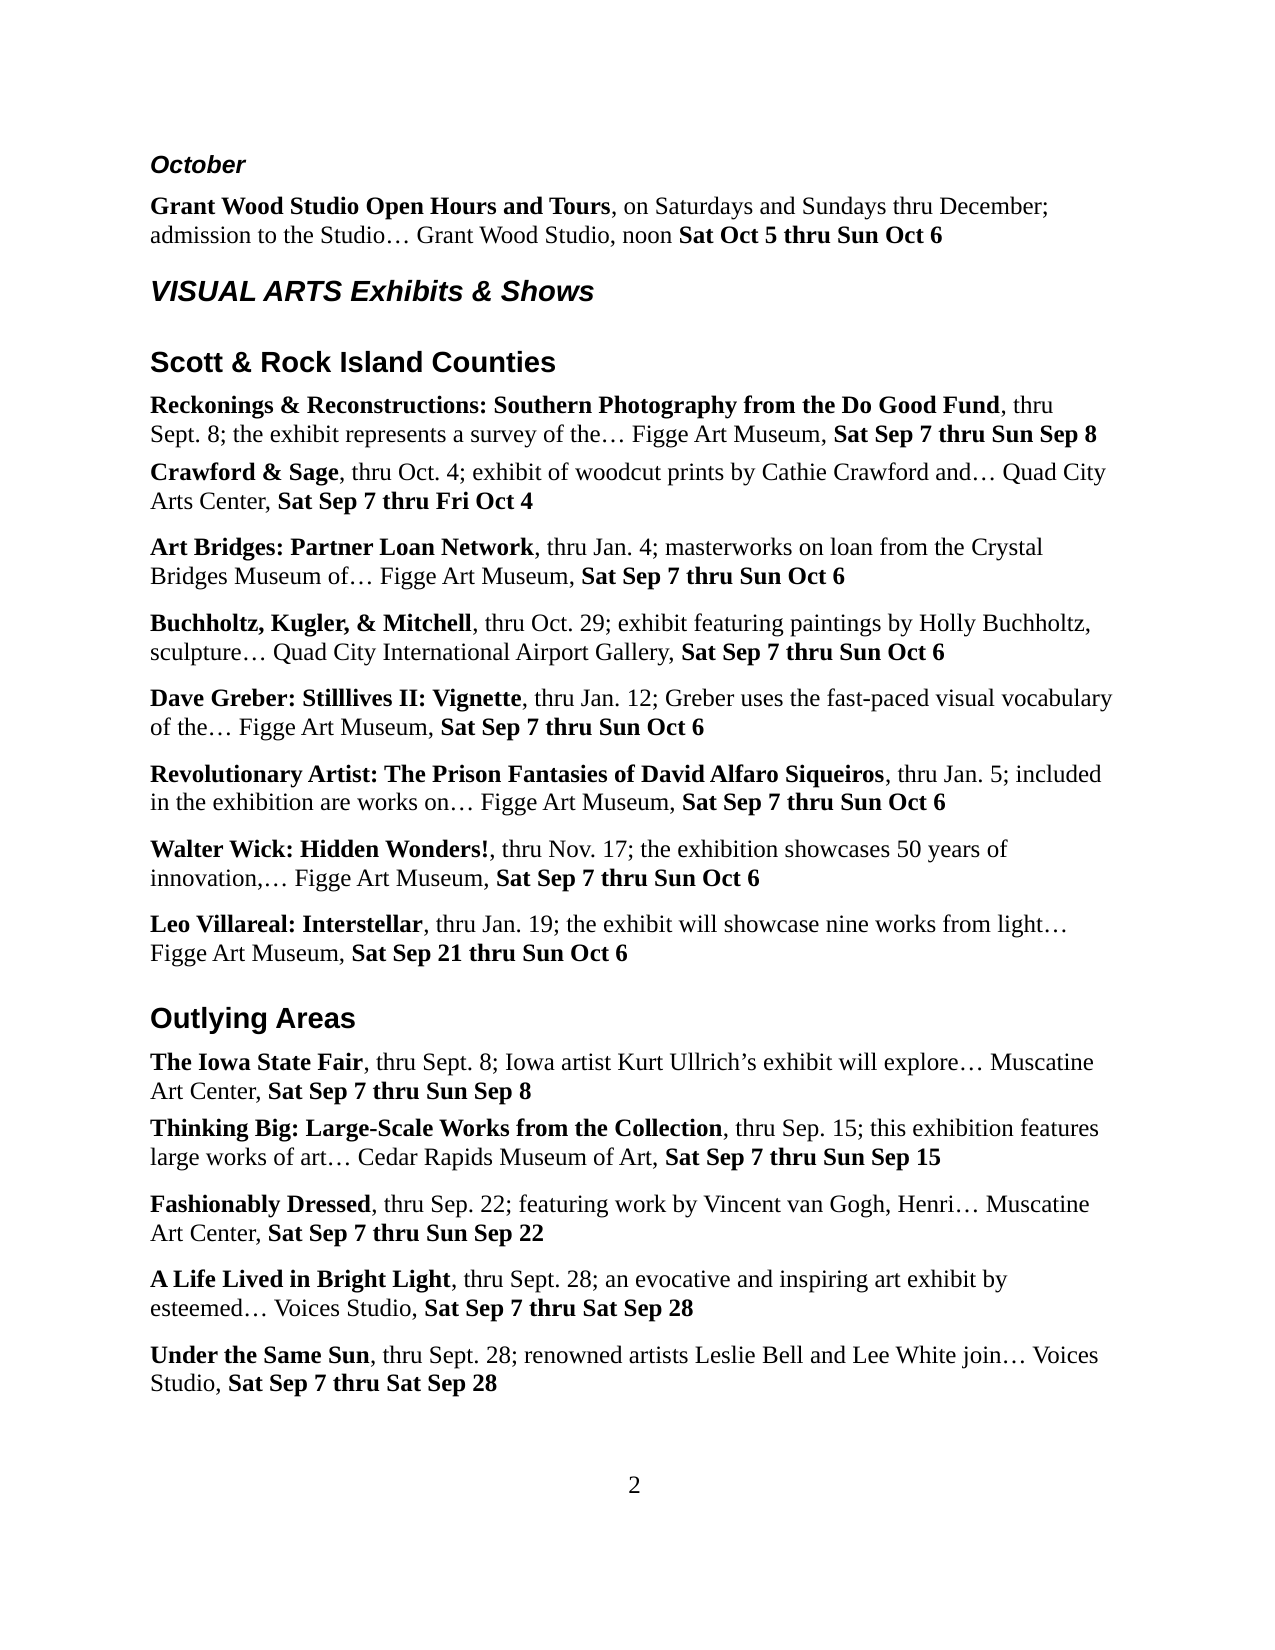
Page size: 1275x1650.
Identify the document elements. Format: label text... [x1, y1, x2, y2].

text Crawford & Sage, thru Oct. 4; exhibit of woodcut prints by Cathie Crawford and… Quad City Arts Center, Sat Sep 7 thru Fri Oct 4 [150, 457, 1125, 514]
text Buchholtz, Kugler, & Mitchell, thru Oct. 29; exhibit featuring paintings by Holly Buchholtz, sculpture… Quad City International Airport Gallery, Sat Sep 7 thru Sun Oct 6 [150, 608, 1125, 665]
text Revolutionary Artist: The Prison Fantasies of David Alfaro Siqueiros, thru Jan. 5; included in the exhibition are works on… Figge Art Museum, Sat Sep 7 thru Sun Oct 6 [150, 759, 1125, 816]
text Fashionably Dressed, thru Sep. 22; featuring work by Vincent van Gogh, Henri… Muscatine Art Center, Sat Sep 7 thru Sun Sep 22 [150, 1189, 1125, 1246]
text Art Bridges: Partner Loan Network, thru Jan. 4; masterworks on loan from the Crystal Bridges Museum of… Figge Art Museum, Sat Sep 7 thru Sun Oct 6 [150, 532, 1125, 590]
subtitle October [150, 150, 1125, 178]
text Grant Wood Studio Open Hours and Tours, on Saturdays and Sundays thru December; admission to the Studio… Grant Wood Studio, noon Sat Oct 5 thru Sun Oct 6 [150, 191, 1125, 248]
text A Life Lived in Bright Light, thru Sept. 28; an evocative and inspiring art exhibit by esteemed… Voices Studio, Sat Sep 7 thru Sat Sep 28 [150, 1264, 1125, 1322]
text The Iowa State Fair, thru Sept. 8; Iowa artist Kurt Ullrich’s exhibit will explore… Muscatine Art Center, Sat Sep 7 thru Sun Sep 8 [150, 1047, 1125, 1104]
subtitle Outlying Areas [150, 1001, 1125, 1034]
text Dave Greber: Stilllives II: Vignette, thru Jan. 12; Greber uses the fast-paced visual vocabulary of the… Figge Art Museum, Sat Sep 7 thru Sun Oct 6 [150, 683, 1125, 741]
text Reckonings & Reconstructions: Southern Photography from the Do Good Fund, thru Sept. 8; the exhibit represents a survey of the… Figge Art Museum, Sat Sep 7 thru Sun Sep 8 [150, 391, 1125, 448]
text Under the Same Sun, thru Sept. 28; renowned artists Leslie Bell and Lee White join… Voices Studio, Sat Sep 7 thru Sat Sep 28 [150, 1340, 1125, 1397]
text Walter Wick: Hidden Wonders!, thru Nov. 17; the exhibition showcases 50 years of innovation,… Figge Art Museum, Sat Sep 7 thru Sun Oct 6 [150, 834, 1125, 892]
subtitle VISUAL ARTS Exhibits & Shows [150, 273, 1125, 307]
text Leo Villareal: Interstellar, thru Jan. 19; the exhibit will showcase nine works from light… Figge Art Museum, Sat Sep 21 thru Sun Oct 6 [150, 909, 1125, 967]
text Thinking Big: Large-Scale Works from the Collection, thru Sep. 15; this exhibition features large works of art… Cedar Rapids Museum of Art, Sat Sep 7 thru Sun Sep 15 [150, 1113, 1125, 1171]
subtitle Scott & Rock Island Counties [150, 344, 1125, 378]
